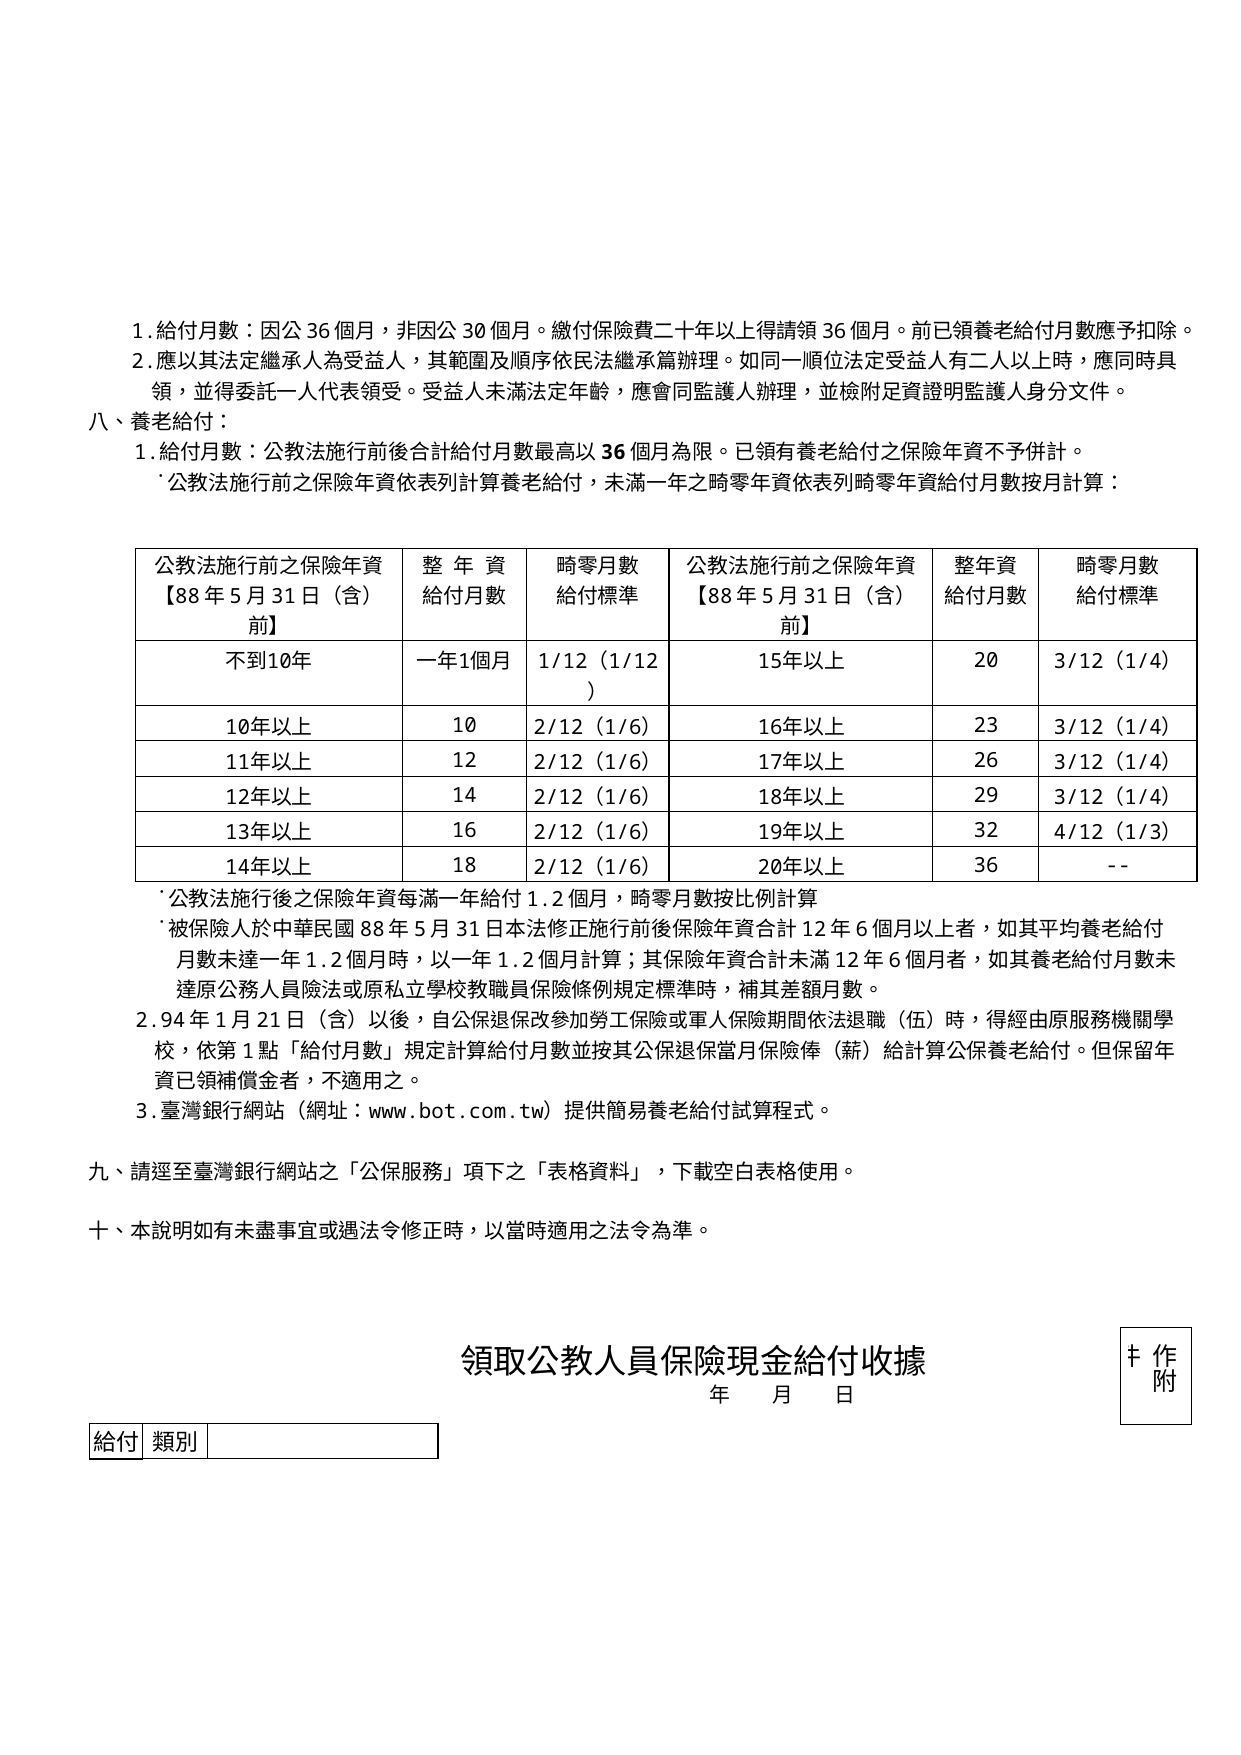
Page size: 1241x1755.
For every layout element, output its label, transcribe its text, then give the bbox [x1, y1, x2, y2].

table_cell 12 [403, 741, 526, 776]
table_header 整 年 資 給付月數 [403, 549, 526, 640]
table_cell 18 [403, 847, 526, 881]
table_cell 29 [933, 777, 1038, 811]
table_cell 23 [933, 706, 1038, 740]
table_cell 2/12（1/6） [527, 847, 668, 881]
table_cell 14 [403, 777, 526, 811]
table_cell 19年以上 [670, 812, 932, 846]
table_cell 3/12（1/4） [1039, 777, 1196, 811]
table_cell 16 [403, 812, 526, 846]
table_cell 3/12（1/4） [1039, 741, 1196, 776]
table_cell 11年以上 [136, 741, 402, 776]
table_cell 2/12（1/6） [527, 706, 668, 740]
table_cell 2/12（1/6） [527, 741, 668, 776]
text 1.給付月數：因公36個月，非因公30個月。繳付保險費二十年以上得請領36個月。前已領養老給付月數應予扣除。 [131, 314, 1181, 345]
table_header [208, 1424, 437, 1458]
table_cell 2/12（1/6） [527, 777, 668, 811]
table_cell 3/12（1/4） [1039, 706, 1196, 740]
text ˙公教法施行後之保險年資每滿一年給付1.2個月，畸零月數按比例計算 [155, 882, 1181, 913]
text ˙被保險人於中華民國88年5月31日本法修正施行前後保險年資合計12年6個月以上者，如其平均養老給付月數未達一年1.2個月時，以一年1.2個月計算；其保險年資合計未滿12年6個月者，如其養老給付月數未達原公務人員險法或原私立學校教職員保險條例規定標準時，補其差額月數。 [155, 913, 1181, 1003]
table_header 給付 [90, 1424, 142, 1458]
table_header 類別 [143, 1424, 207, 1458]
table_cell 14年以上 [136, 847, 402, 881]
table_cell 17年以上 [670, 741, 932, 776]
table_cell 一年1個月 [403, 641, 526, 705]
text ˙公教法施行前之保險年資依表列計算養老給付，未滿一年之畸零年資依表列畸零年資給付月數按月計算： [139, 466, 1181, 496]
text 2.94年1月21日（含）以後，自公保退保改參加勞工保險或軍人保險期間依法退職（伍）時，得經由原服務機關學校，依第1點「給付月數」規定計算給付月數並按其公保退保當月保險俸（薪）給計算公保養老給付。但保留年資已領補償金者，不適用之。 [135, 1003, 1181, 1094]
table_cell 12年以上 [136, 777, 402, 811]
table_cell 26 [933, 741, 1038, 776]
table_cell 10年以上 [136, 706, 402, 740]
text 九、請逕至臺灣銀行網站之「公保服務」項下之「表格資料」，下載空白表格使用。 [89, 1131, 1181, 1189]
table_header 畸零月數 給付標準 [527, 549, 668, 640]
text 2.應以其法定繼承人為受益人，其範圍及順序依民法繼承篇辦理。如同一順位法定受益人有二人以上時，應同時具領，並得委託一人代表領受。受益人未滿法定年齡，應會同監護人辦理，並檢附足資證明監護人身分文件。 [131, 345, 1181, 405]
table_cell 36 [933, 847, 1038, 881]
table_header 整年資 給付月數 [933, 549, 1038, 640]
text 八、養老給付： [89, 405, 1181, 435]
table_cell 2/12（1/6） [527, 812, 668, 846]
table_cell 10 [403, 706, 526, 740]
text 十、本說明如有未盡事宜或遇法令修正時，以當時適用之法令為準。 [89, 1189, 1181, 1248]
table_cell 4/12（1/3） [1039, 812, 1196, 846]
text 領取公教人員保險現金給付收據 [460, 1334, 1105, 1383]
table_header 公教法施行前之保險年資 【88年5月31日（含）前】 [136, 549, 402, 640]
table_cell 不到10年 [136, 641, 402, 705]
table_header 公教法施行前之保險年資 【88年5月31日（含）前】 [670, 549, 932, 640]
text 3.臺灣銀行網站（網址：www.bot.com.tw）提供簡易養老給付試算程式。 [135, 1094, 1181, 1125]
table_cell 20年以上 [670, 847, 932, 881]
table_cell -- [1039, 847, 1196, 881]
text 1.給付月數：公教法施行前後合計給付月數最高以36個月為限。已領有養老給付之保險年資不予併計。 [134, 435, 1181, 466]
table_cell 32 [933, 812, 1038, 846]
table_cell 13年以上 [136, 812, 402, 846]
table_cell 20 [933, 641, 1038, 705]
table_cell 1/12（1/12） [527, 641, 668, 705]
table_cell 16年以上 [670, 706, 932, 740]
table_cell 15年以上 [670, 641, 932, 705]
table_cell 18年以上 [670, 777, 932, 811]
text 年 月 日 [460, 1383, 1105, 1408]
table_header 畸零月數 給付標準 [1039, 549, 1196, 640]
text 作附件 [1128, 1343, 1183, 1409]
table_cell 3/12（1/4） [1039, 641, 1196, 705]
